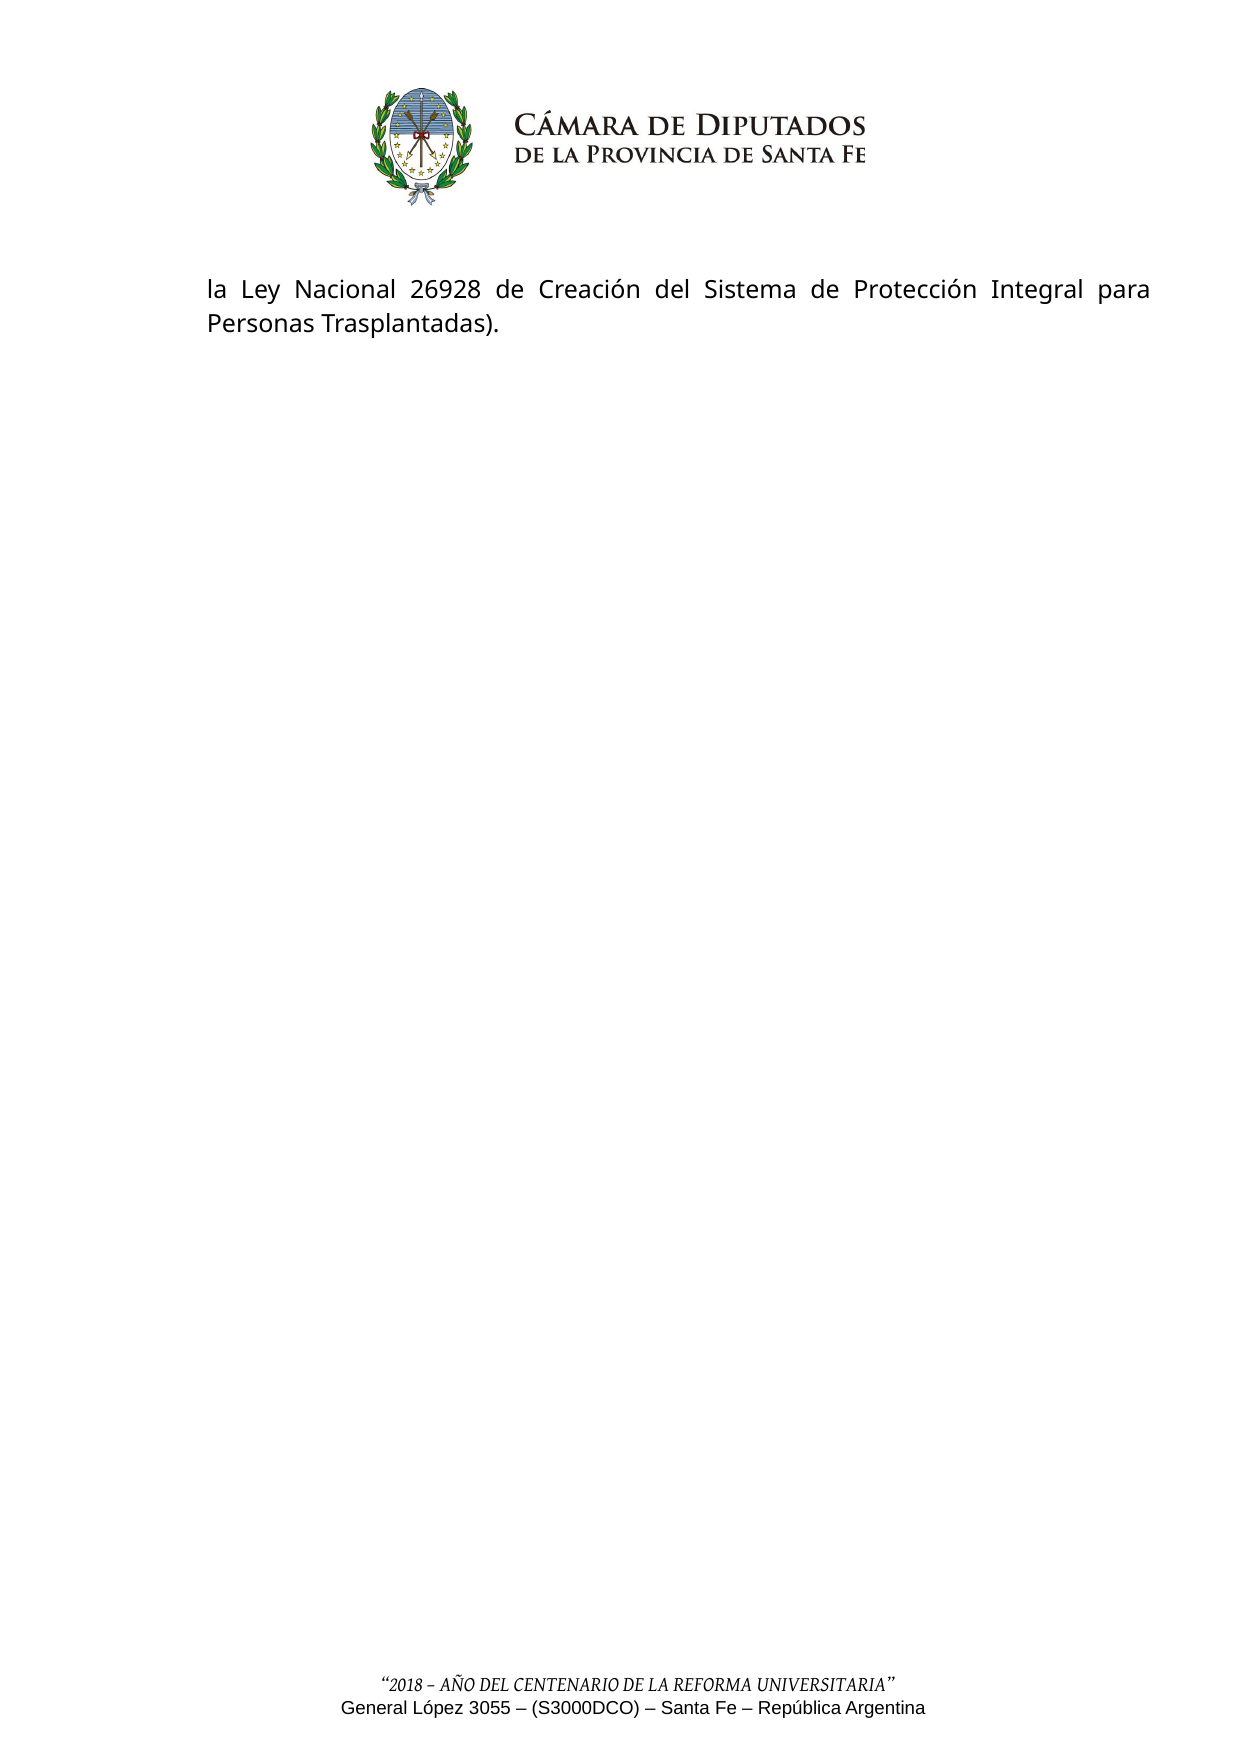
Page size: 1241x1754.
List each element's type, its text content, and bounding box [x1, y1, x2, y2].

picture [370, 88, 866, 210]
text la Ley Nacional 26928 de Creación del Sistema de Protección Integral para Personas Trasplantadas). [207, 272, 1152, 340]
